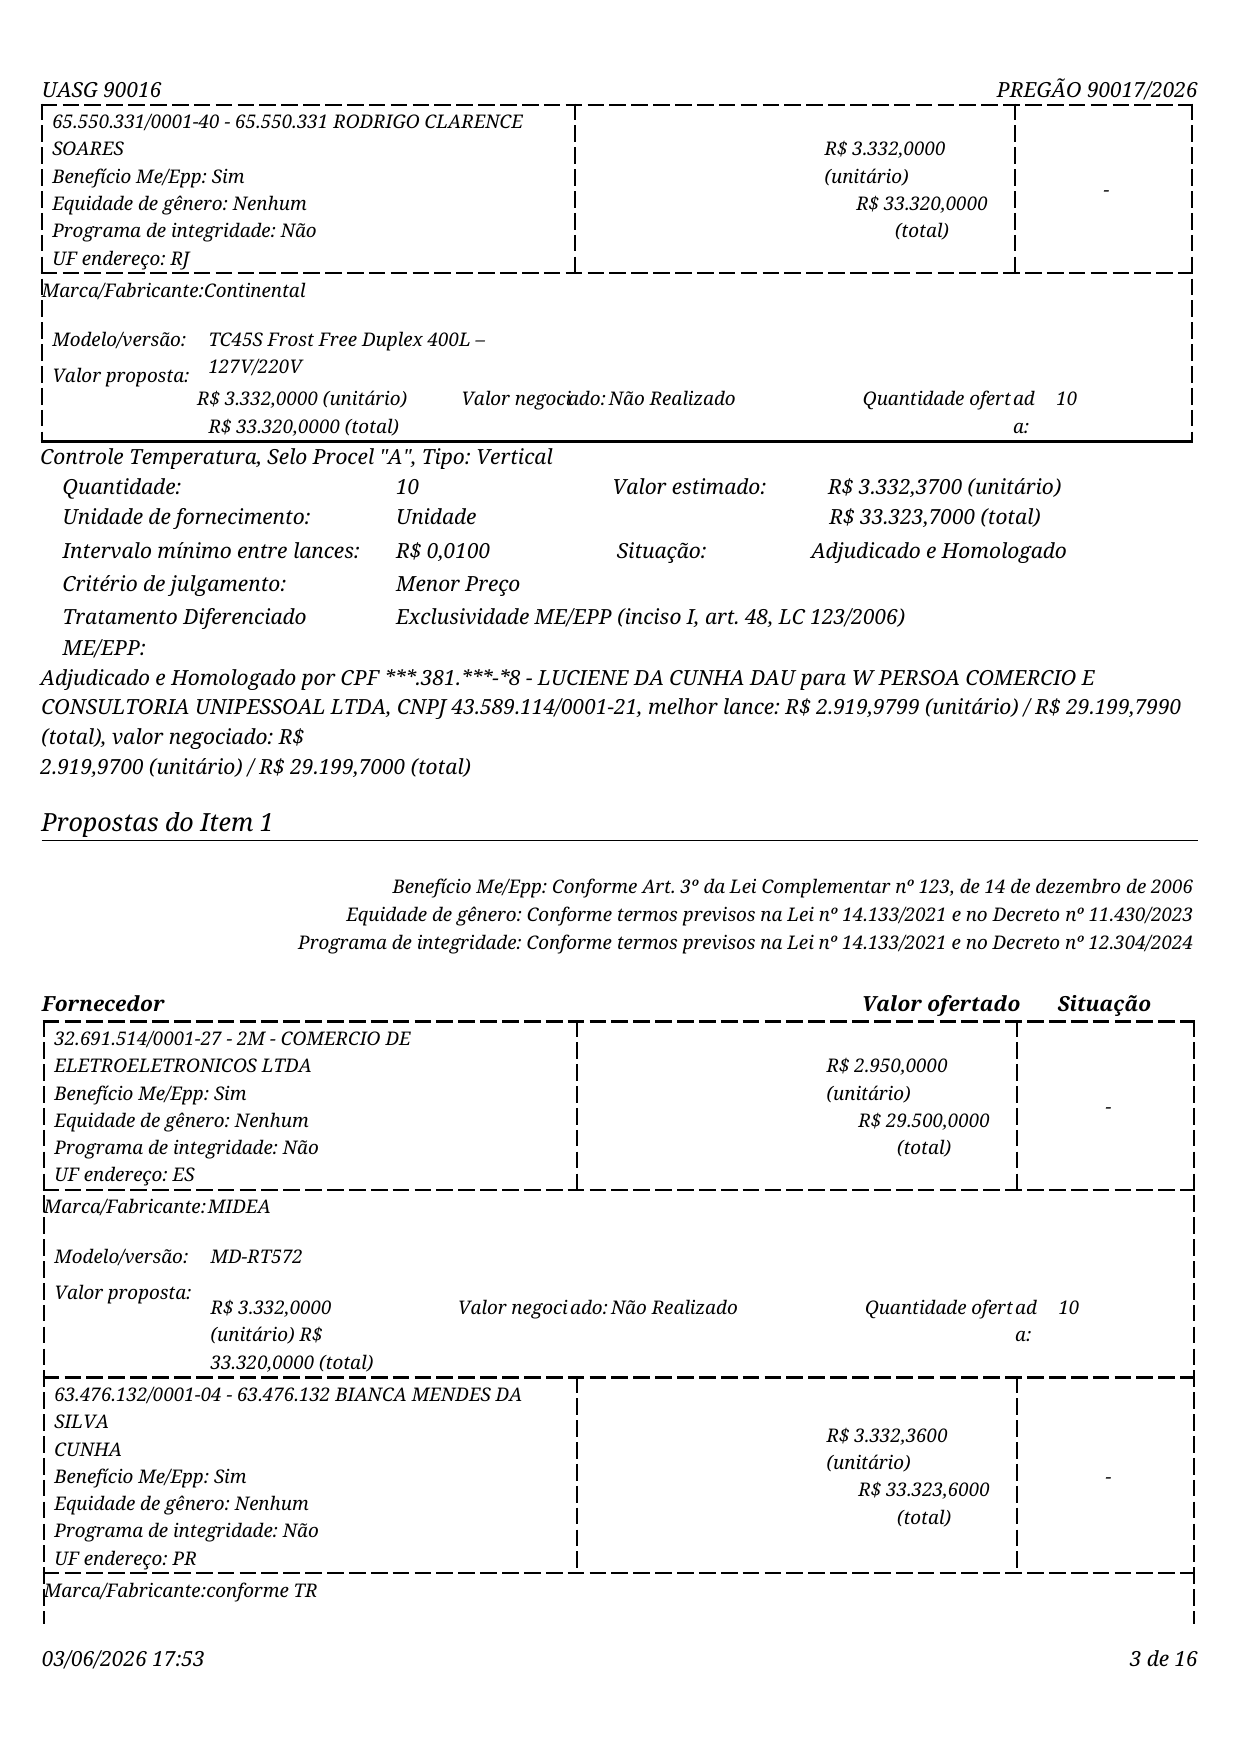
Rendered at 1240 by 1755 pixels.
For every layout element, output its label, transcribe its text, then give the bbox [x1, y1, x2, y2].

subtitle Propostas do Item 1 [41, 804, 1200, 838]
table_cell [826, 1572, 1017, 1624]
table_cell Tratamento Diferenciado ME/EPP: [63, 603, 396, 663]
table_cell Marca/Fabricante: MIDEA [44, 1189, 423, 1240]
text Controle Temperatura, Selo Procel "A", Tipo: Vertical [40, 442, 1200, 471]
table_cell Marca/Fabricante: Continental [42, 272, 575, 323]
text 2.919,9700 (unitário) / R$ 29.199,7000 (total) [40, 752, 1200, 780]
table_header - [1099, 104, 1192, 272]
table_cell Unidade R$ 33.323,7000 (total) [396, 503, 1069, 536]
table_cell Unidade de fornecimento: [63, 503, 396, 536]
table_header R$ 2.950,0000 (unitário) R$ 29.500,0000 (total) [826, 1020, 1017, 1189]
text Programa de integridade: Conforme termos previsos na Lei nº 14.133/2021 e no Decreto nº 12.304/2024 [42, 929, 1195, 955]
table_cell [1101, 1189, 1194, 1240]
table_header Quantidade: [63, 472, 396, 502]
table_cell [824, 324, 1014, 381]
table_cell [1015, 324, 1098, 381]
table_cell ado: Não Realizado [577, 1290, 826, 1376]
table_header [423, 1020, 577, 1189]
table_cell TC45S Frost Free Duplex 400L – 127V/220V [197, 324, 575, 381]
table_cell [1017, 1240, 1101, 1289]
table_cell [1101, 1290, 1194, 1376]
table_header - [1101, 1020, 1194, 1189]
table_cell [575, 272, 824, 323]
table_cell [826, 1240, 1017, 1289]
table_header R$ 3.332,0000 (unitário) R$ 33.320,0000 (total) [824, 104, 1014, 272]
table_cell [423, 1240, 577, 1289]
table_cell Valor negoci [423, 1290, 577, 1376]
table_header [577, 1020, 826, 1189]
table_cell Modelo/versão: Valor proposta: [44, 1240, 199, 1376]
table_cell R$ 3.332,0000 (unitário) R$ 33.320,0000 (total) [199, 1290, 423, 1376]
table_cell [826, 1189, 1017, 1240]
table_cell ada: [1015, 381, 1046, 440]
table_cell [577, 1240, 826, 1289]
table_cell 10 [1048, 1290, 1101, 1376]
table_cell MD-RT572 [199, 1240, 423, 1289]
table_cell [1017, 1572, 1101, 1624]
text Equidade de gênero: Conforme termos previsos na Lei nº 14.133/2021 e no Decreto nº 11.430/2023 [42, 901, 1195, 927]
text Fornecedor Valor ofertado Situação [42, 989, 1200, 1018]
table_cell [1101, 1240, 1194, 1289]
table_cell [1017, 1189, 1101, 1240]
table_header 10 Valor estimado: R$ 3.332,3700 (unitário) [396, 472, 1069, 502]
table_cell 63.476.132/0001-04 - 63.476.132 BIANCA MENDES DA SILVA CUNHA Benefício Me/Epp: Sim Equidade de gênero: Nenhum Programa de integridade: Não UF endereço: PR [44, 1376, 577, 1572]
table_cell 10 [1046, 381, 1098, 440]
table_cell Intervalo mínimo entre lances: [63, 536, 396, 569]
table_cell Marca/Fabricante: conforme TR [44, 1572, 577, 1624]
table_cell [824, 272, 1014, 323]
table_cell Critério de julgamento: [63, 569, 396, 602]
table_cell Quantidade ofert [824, 381, 1014, 440]
table_header [575, 104, 824, 272]
table_cell Menor Preço [396, 569, 1069, 602]
table_cell [1099, 381, 1192, 440]
table_cell R$ 0,0100 Situação: Adjudicado e Homologado [396, 536, 1069, 569]
table_cell [1015, 272, 1098, 323]
table_cell [577, 1376, 826, 1572]
table_cell [577, 1189, 826, 1240]
table_cell ada: [1017, 1290, 1048, 1376]
table_cell [423, 1189, 577, 1240]
table_cell [577, 1572, 826, 1624]
table_header [1015, 104, 1098, 272]
table_header 65.550.331/0001-40 - 65.550.331 RODRIGO CLARENCE SOARES Benefício Me/Epp: Sim Equidade de gênero: Nenhum Programa de integridade: Não UF endereço: RJ [42, 104, 575, 272]
table_cell [1099, 272, 1192, 323]
table_header 32.691.514/0001-27 - 2M - COMERCIO DE ELETROELETRONICOS LTDA Benefício Me/Epp: Sim Equidade de gênero: Nenhum Programa de integridade: Não UF endereço: ES [44, 1020, 423, 1189]
table_cell - [1101, 1376, 1194, 1572]
table_cell [575, 324, 824, 381]
table_cell ado: Não Realizado [575, 381, 824, 440]
table_cell Exclusividade ME/EPP (inciso I, art. 48, LC 123/2006) [396, 603, 1069, 663]
table_cell [1017, 1376, 1101, 1572]
table_cell Modelo/versão: Valor proposta: [42, 324, 197, 440]
table_cell [1101, 1572, 1194, 1624]
table_header [1017, 1020, 1101, 1189]
text Adjudicado e Homologado por CPF ***.381.***-*8 - LUCIENE DA CUNHA DAU para W PERSOA COMERCIO E CONSULTORIA UNIPESSOAL LTDA, CNPJ 43.589.114/0001-21, melhor lance: R$ 2.919,9799 (unitário) / R$ 29.199,7990 (total), valor negociado: R$ [40, 663, 1200, 750]
table_cell R$ 3.332,0000 (unitário) Valor negoci R$ 33.320,0000 (total) [197, 381, 575, 440]
text Benefício Me/Epp: Conforme Art. 3º da Lei Complementar nº 123, de 14 de dezembro de 2006 [42, 873, 1195, 899]
table_cell R$ 3.332,3600 (unitário) R$ 33.323,6000 (total) [826, 1376, 1017, 1572]
table_cell Quantidade ofert [826, 1290, 1017, 1376]
table_cell [1099, 324, 1192, 381]
